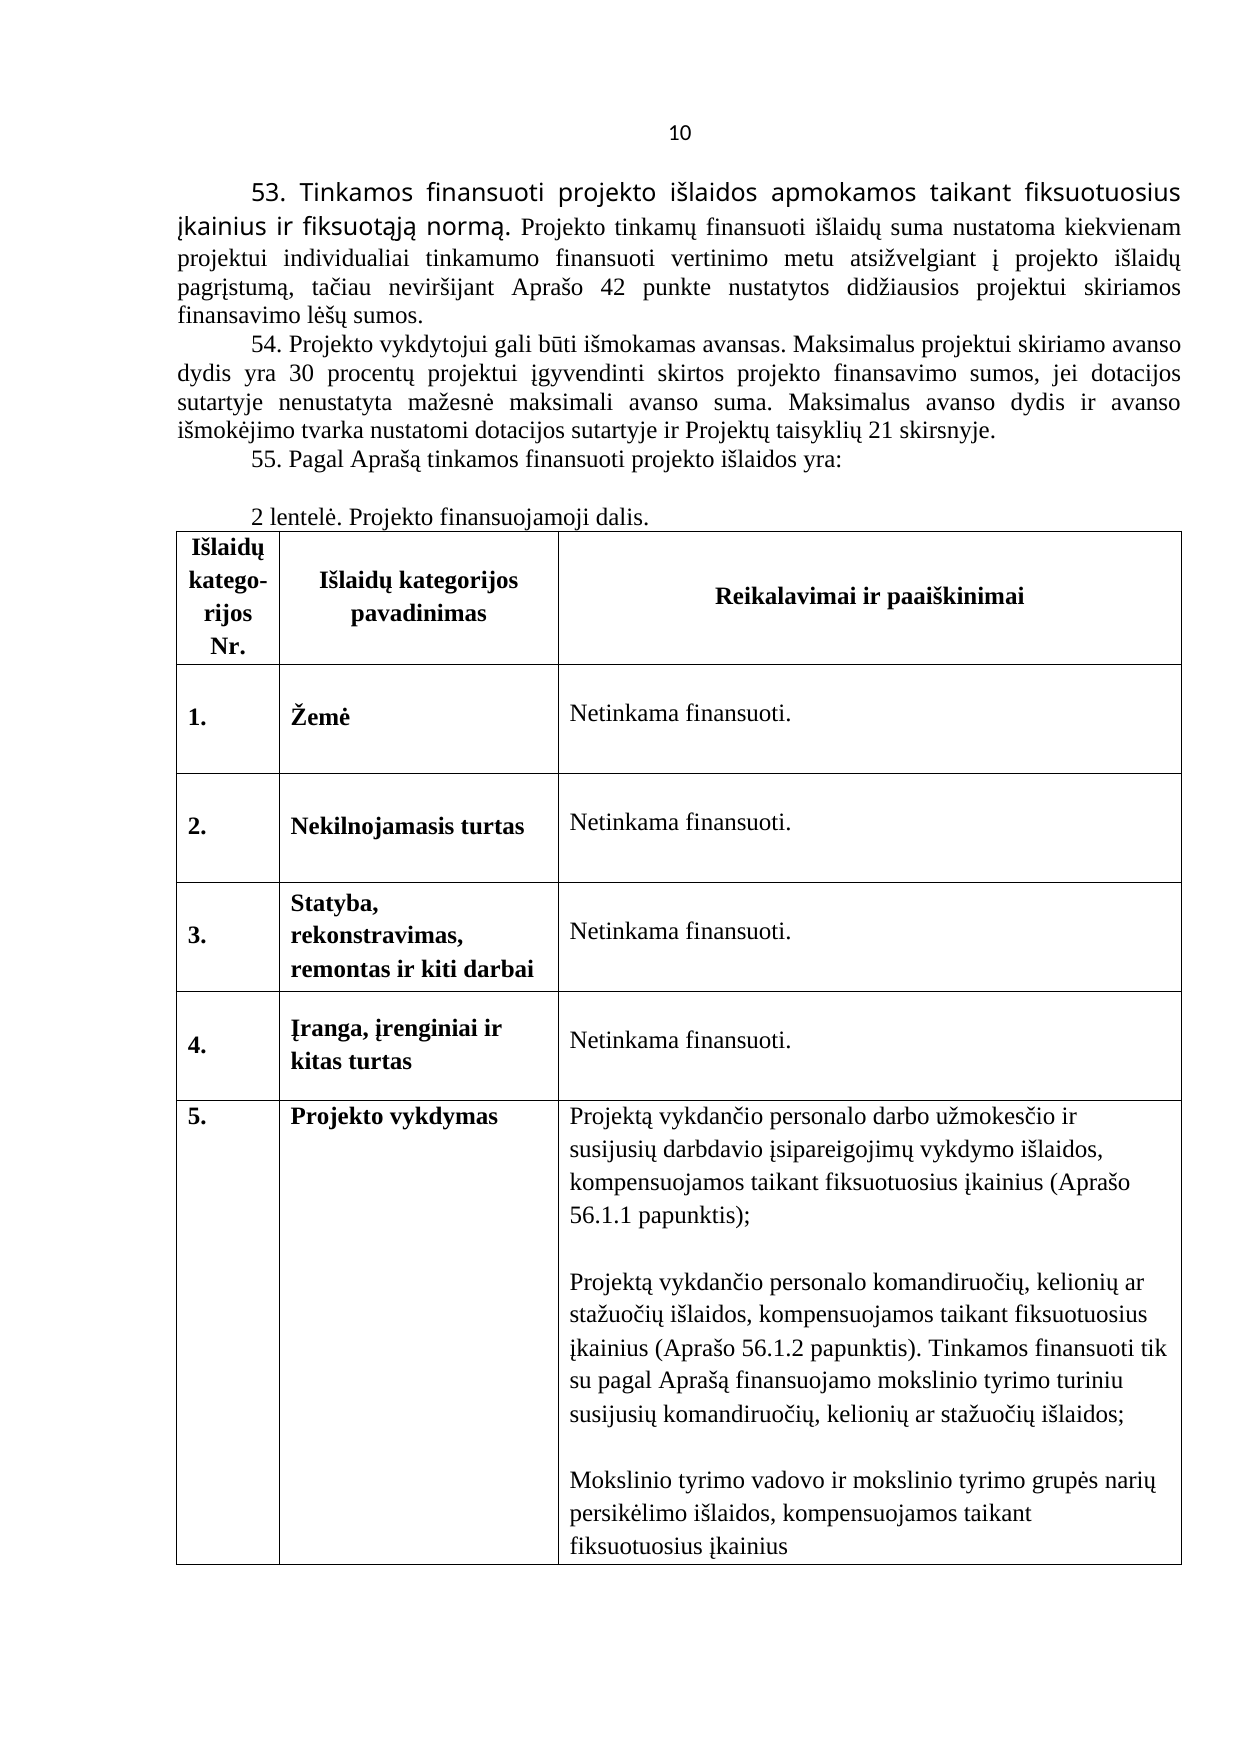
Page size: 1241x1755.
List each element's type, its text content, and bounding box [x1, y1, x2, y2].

table_cell Netinkama finansuoti. [559, 665, 1181, 773]
table_header Išlaidų kategorijos pavadinimas [280, 532, 558, 664]
table_cell Įranga, įrenginiai ir kitas turtas [280, 992, 558, 1100]
table_cell 4. [177, 992, 279, 1100]
text 54. Projekto vykdytojui gali būti išmokamas avansas. Maksimalus projektui skiriamo avanso dydis yra 30 procentų projektui įgyvendinti skirtos projekto finansavimo sumos, jei dotacijos sutartyje nenustatyta mažesnė maksimali avanso suma. Maksimalus avanso dydis ir avanso išmokėjimo tvarka nustatomi dotacijos sutartyje ir Projektų taisyklių 21 skirsnyje. [177, 329, 1182, 444]
table_cell 3. [177, 883, 279, 991]
table_cell Netinkama finansuoti. [559, 883, 1181, 991]
table_cell 1. [177, 665, 279, 773]
table_cell Projekto vykdymas [280, 1101, 558, 1564]
text 53. Tinkamos finansuoti projekto išlaidos apmokamos taikant fiksuotuosius įkainius ir fiksuotąją normą. Projekto tinkamų finansuoti išlaidų suma nustatoma kiekvienam projektui individualiai tinkamumo finansuoti vertinimo metu atsižvelgiant į projekto išlaidų pagrįstumą, tačiau neviršijant Aprašo 42 punkte nustatytos didžiausios projektui skiriamos finansavimo lėšų sumos. [177, 175, 1182, 329]
table_cell Netinkama finansuoti. [559, 992, 1181, 1100]
table_cell Projektą vykdančio personalo darbo užmokesčio ir susijusių darbdavio įsipareigojimų vykdymo išlaidos, kompensuojamos taikant fiksuotuosius įkainius (Aprašo 56.1.1 papunktis); Projektą vykdančio personalo komandiruočių, kelionių ar stažuočių išlaidos, kompensuojamos taikant fiksuotuosius įkainius (Aprašo 56.1.2 papunktis). Tinkamos finansuoti tik su pagal Aprašą finansuojamo mokslinio tyrimo turiniu susijusių komandiruočių, kelionių ar stažuočių išlaidos; Mokslinio tyrimo vadovo ir mokslinio tyrimo grupės narių persikėlimo išlaidos, kompensuojamos taikant fiksuotuosius įkainius [559, 1101, 1181, 1564]
table_header Išlaidų katego-rijos Nr. [177, 532, 279, 664]
table_cell Netinkama finansuoti. [559, 774, 1181, 882]
table_cell 5. [177, 1101, 279, 1564]
table_cell Nekilnojamasis turtas [280, 774, 558, 882]
table_cell 2. [177, 774, 279, 882]
table_cell Statyba, rekonstravimas, remontas ir kiti darbai [280, 883, 558, 991]
table_cell Žemė [280, 665, 558, 773]
text 2 lentelė. Projekto finansuojamoji dalis. [177, 502, 1182, 531]
text 55. Pagal Aprašą tinkamos finansuoti projekto išlaidos yra: [177, 444, 1182, 473]
table_header Reikalavimai ir paaiškinimai [559, 532, 1181, 664]
